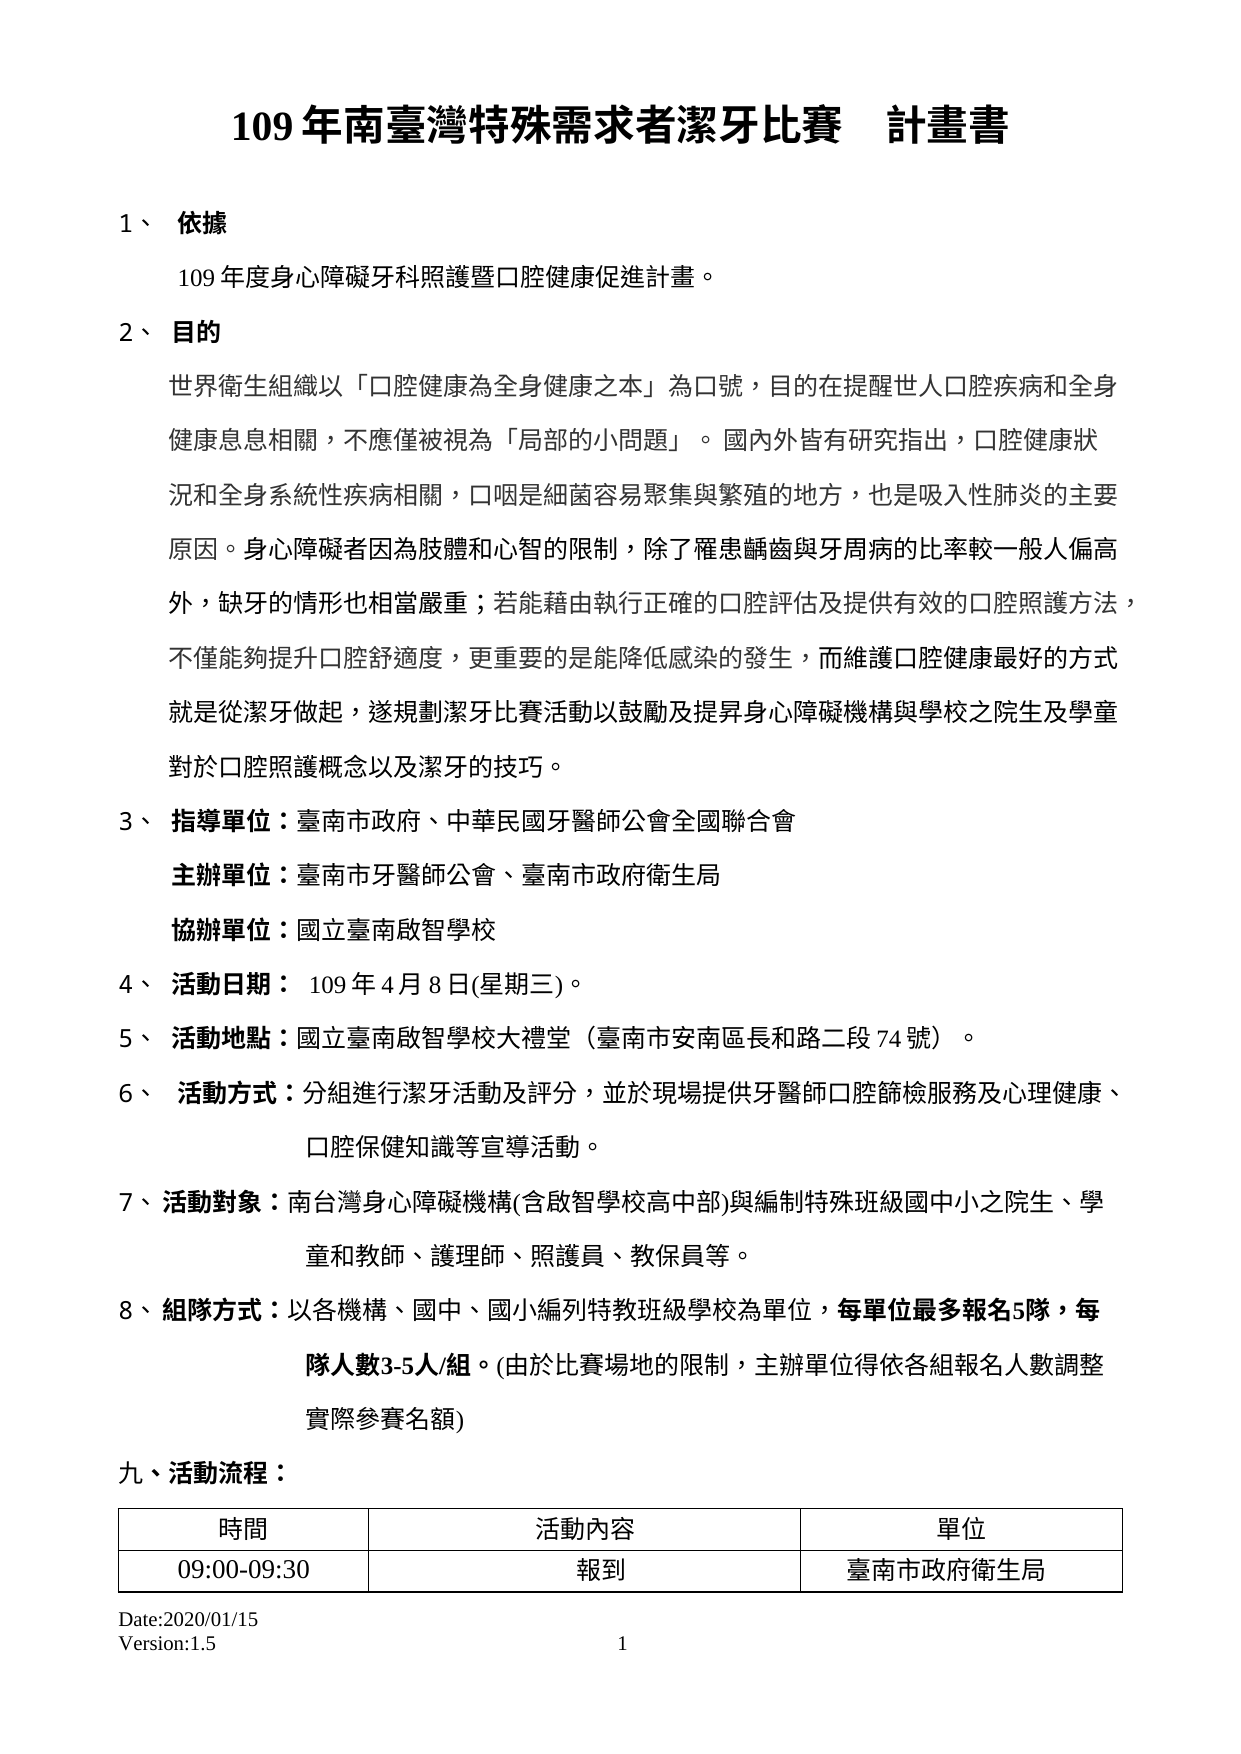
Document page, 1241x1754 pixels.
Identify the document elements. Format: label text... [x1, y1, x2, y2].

list 目的 [118, 312, 1122, 348]
table_cell 報到 [369, 1551, 800, 1591]
list 活動方式：分組進行潔牙活動及評分，並於現場提供牙醫師口腔篩檢服務及心理健康、口腔保健知識等宣導活動。 [118, 1073, 1122, 1164]
text 109年度身心障礙牙科照護暨口腔健康促進計畫。 [177, 258, 1122, 294]
list 活動對象：南台灣身心障礙機構(含啟智學校高中部)與編制特殊班級國中小之院生、學童和教師、護理師、照護員、教保員等。 [118, 1182, 1122, 1273]
text 主辦單位：臺南市牙醫師公會、臺南市政府衛生局 [171, 856, 1122, 892]
text 109年南臺灣特殊需求者潔牙比賽 計畫書 [118, 99, 1122, 151]
table_cell 09:00-09:30 [119, 1551, 368, 1591]
list 指導單位：臺南市政府、中華民國牙醫師公會全國聯合會 [118, 801, 1122, 838]
list 組隊方式：以各機構、國中、國小編列特教班級學校為單位，每單位最多報名5隊，每隊人數3-5人/組。(由於比賽場地的限制，主辦單位得依各組報名人數調整實際參賽名額) [118, 1291, 1122, 1436]
list 活動日期： 109年4月8日(星期三)。 [118, 964, 1122, 1001]
table_cell 臺南市政府衛生局 [801, 1551, 1122, 1591]
list 活動地點：國立臺南啟智學校大禮堂（臺南市安南區長和路二段74號）。 [118, 1019, 1122, 1055]
table_header 時間 [119, 1509, 368, 1550]
text 協辦單位：國立臺南啟智學校 [171, 910, 1122, 946]
table_header 單位 [801, 1509, 1122, 1550]
text 世界衛生組織以「口腔健康為全身健康之本」為口號，目的在提醒世人口腔疾病和全身健康息息相關，不應僅被視為「局部的小問題」。 國內外皆有研究指出，口腔健康狀況和全身系統性疾病相關，口咽是細菌容易聚集與繁殖的地方，也是吸入性肺炎的主要原因。身心障礙者因為肢體和心智的限制，除了罹患齲齒與牙周病的比率較一般人偏高外，缺牙的情形也相當嚴重；若能藉由執行正確的口腔評估及提供有效的口腔照護方法，不僅能夠提升口腔舒適度，更重要的是能降低感染的發生，而維護口腔健康最好的方式就是從潔牙做起，遂規劃潔牙比賽活動以鼓勵及提昇身心障礙機構與學校之院生及學童對於口腔照護概念以及潔牙的技巧。 [168, 366, 1122, 783]
text 九、活動流程： [118, 1454, 1122, 1490]
table_header 活動內容 [369, 1509, 800, 1550]
list 依據 [118, 203, 1122, 239]
